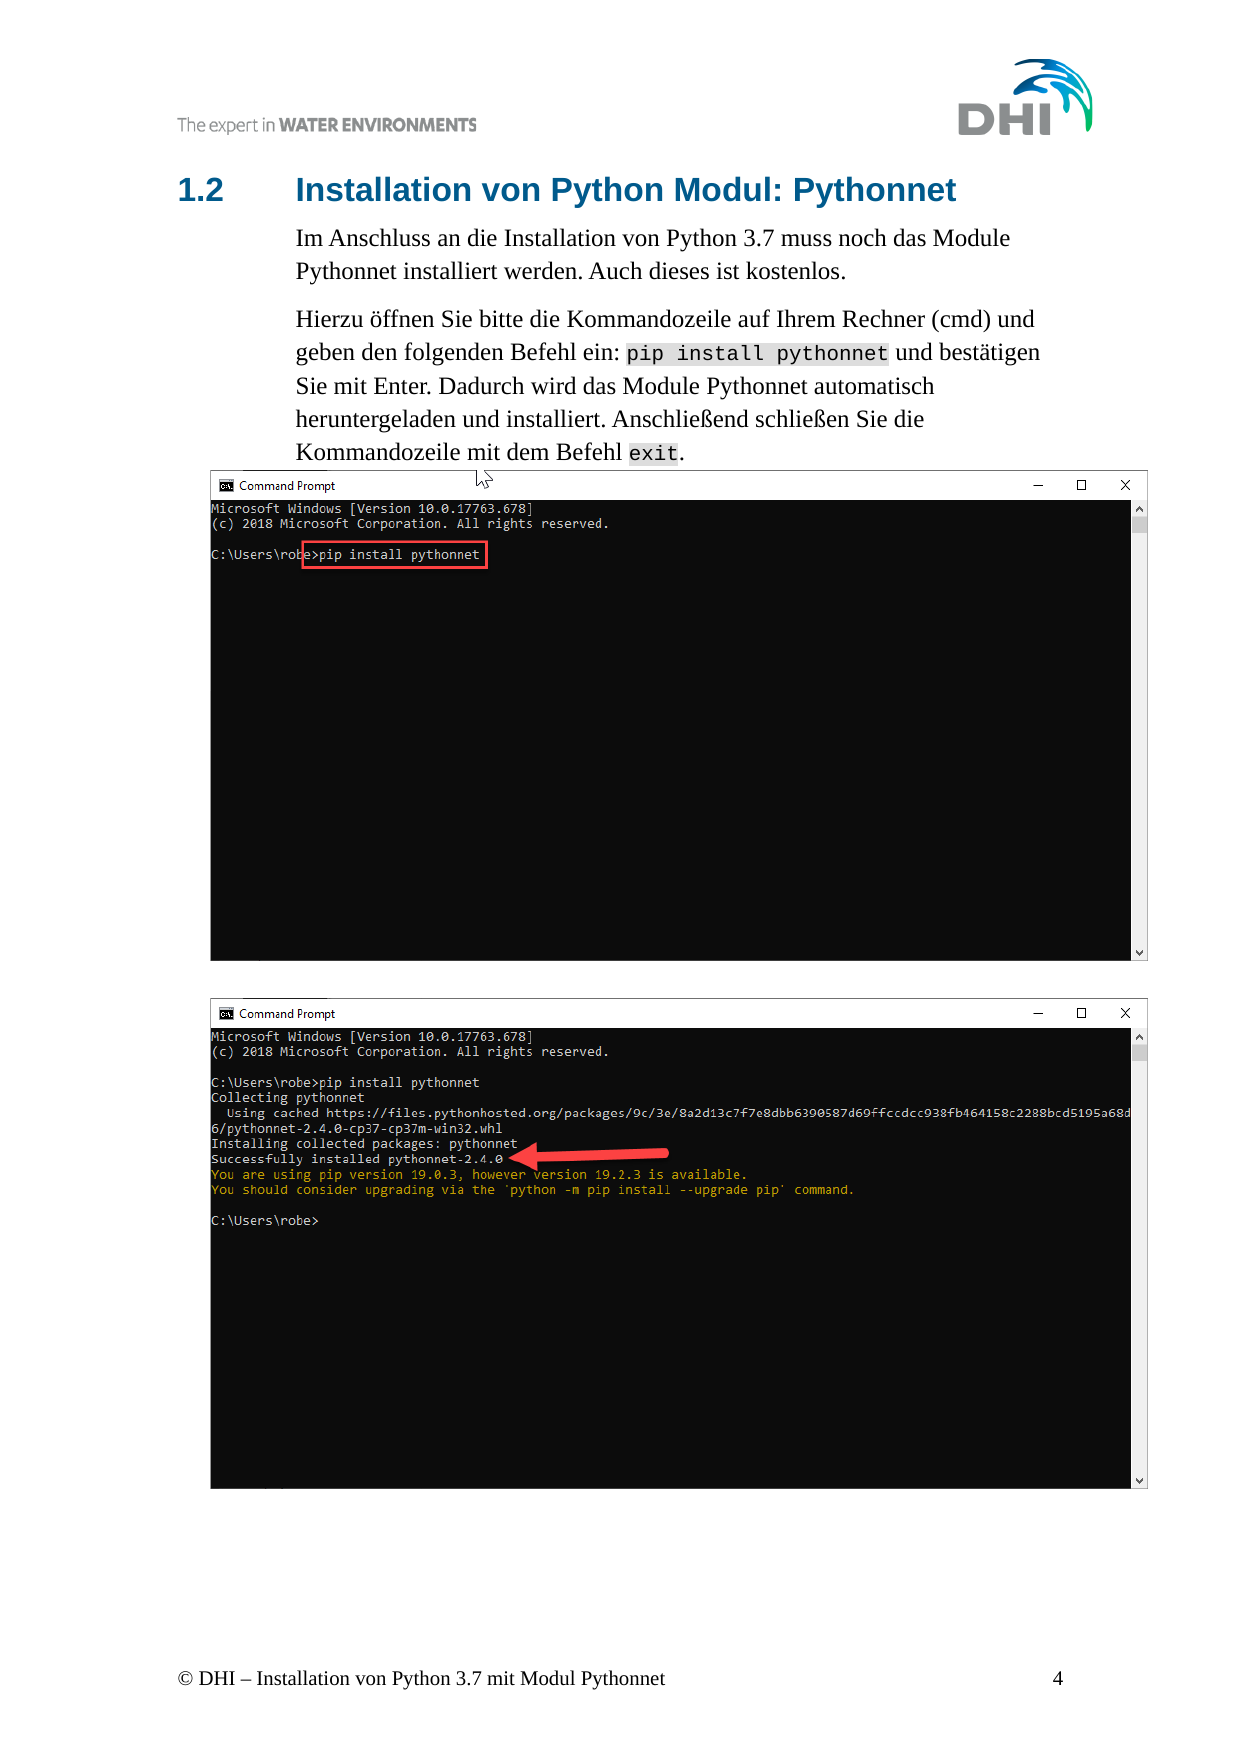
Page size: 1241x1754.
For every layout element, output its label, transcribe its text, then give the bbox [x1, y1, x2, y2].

picture [210, 470, 1148, 961]
picture [210, 998, 1148, 1489]
picture [177, 117, 477, 135]
text Hierzu öffnen Sie bitte die Kommandozeile auf Ihrem Rechner (cmd) und geben den folgenden Befehl ein: pip install pythonnet und bestätigen Sie mit Enter. Dadurch wird das Module Pythonnet automatisch heruntergeladen und installiert. Anschließend schließen Sie die Kommandozeile mit dem Befehl exit. [295, 304, 1063, 466]
subtitle Installation von Python Modul: Pythonnet [177, 169, 1063, 208]
picture [958, 59, 1093, 135]
text Im Anschluss an die Installation von Python 3.7 muss noch das Module Pythonnet installiert werden. Auch dieses ist kostenlos. [295, 223, 1063, 285]
